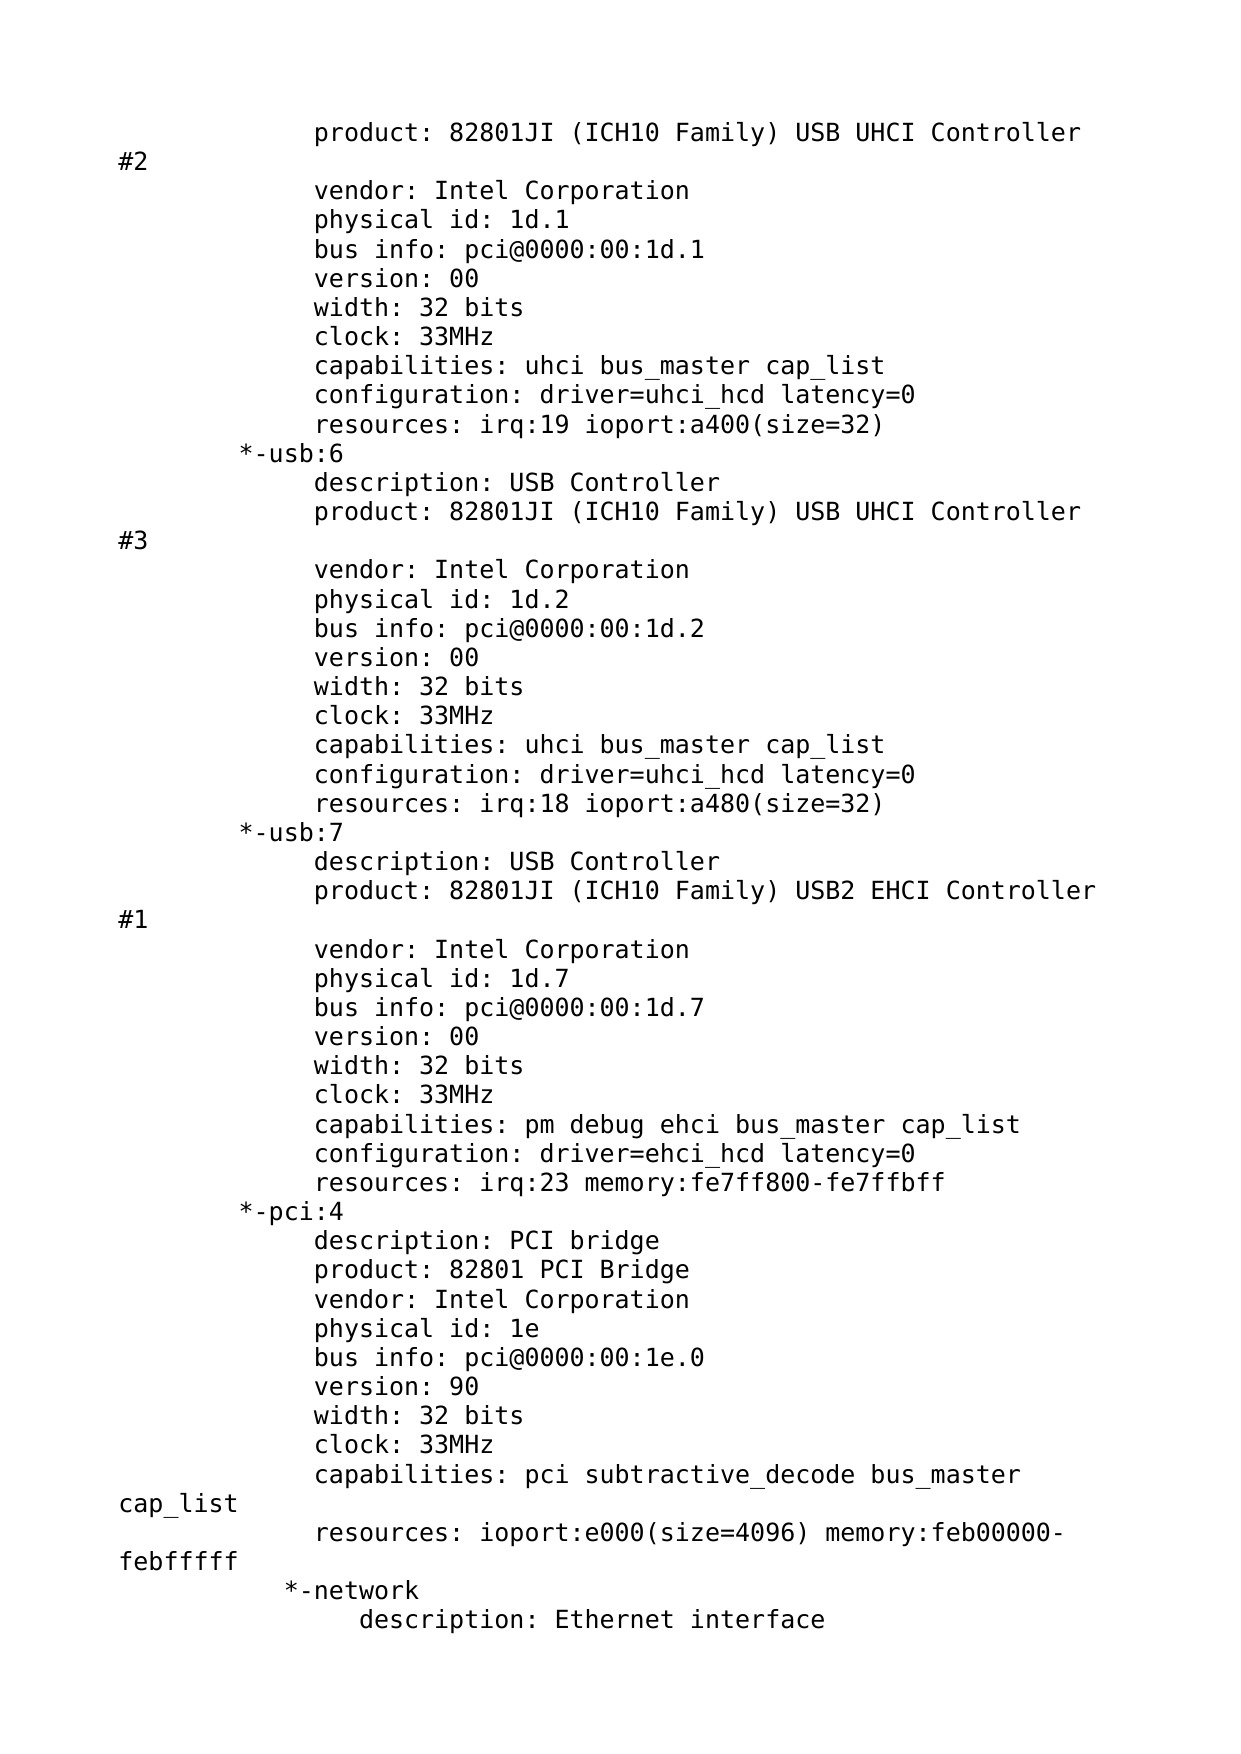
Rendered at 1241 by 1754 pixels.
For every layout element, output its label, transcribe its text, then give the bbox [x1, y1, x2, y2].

text product: 82801JI (ICH10 Family) USB UHCI Controller #2 vendor: Intel Corporation physical id: 1d.1 bus info: pci@0000:00:1d.1 version: 00 width: 32 bits clock: 33MHz capabilities: uhci bus_master cap_list configuration: driver=uhci_hcd latency=0 resources: irq:19 ioport:a400(size=32) *-usb:6 description: USB Controller product: 82801JI (ICH10 Family) USB UHCI Controller #3 vendor: Intel Corporation physical id: 1d.2 bus info: pci@0000:00:1d.2 version: 00 width: 32 bits clock: 33MHz capabilities: uhci bus_master cap_list configuration: driver=uhci_hcd latency=0 resources: irq:18 ioport:a480(size=32) *-usb:7 description: USB Controller product: 82801JI (ICH10 Family) USB2 EHCI Controller #1 vendor: Intel Corporation physical id: 1d.7 bus info: pci@0000:00:1d.7 version: 00 width: 32 bits clock: 33MHz capabilities: pm debug ehci bus_master cap_list configuration: driver=ehci_hcd latency=0 resources: irq:23 memory:fe7ff800-fe7ffbff *-pci:4 description: PCI bridge product: 82801 PCI Bridge vendor: Intel Corporation physical id: 1e bus info: pci@0000:00:1e.0 version: 90 width: 32 bits clock: 33MHz capabilities: pci subtractive_decode bus_master cap_list resources: ioport:e000(size=4096) memory:feb00000-febfffff *-network description: Ethernet interface [118, 118, 1122, 1635]
